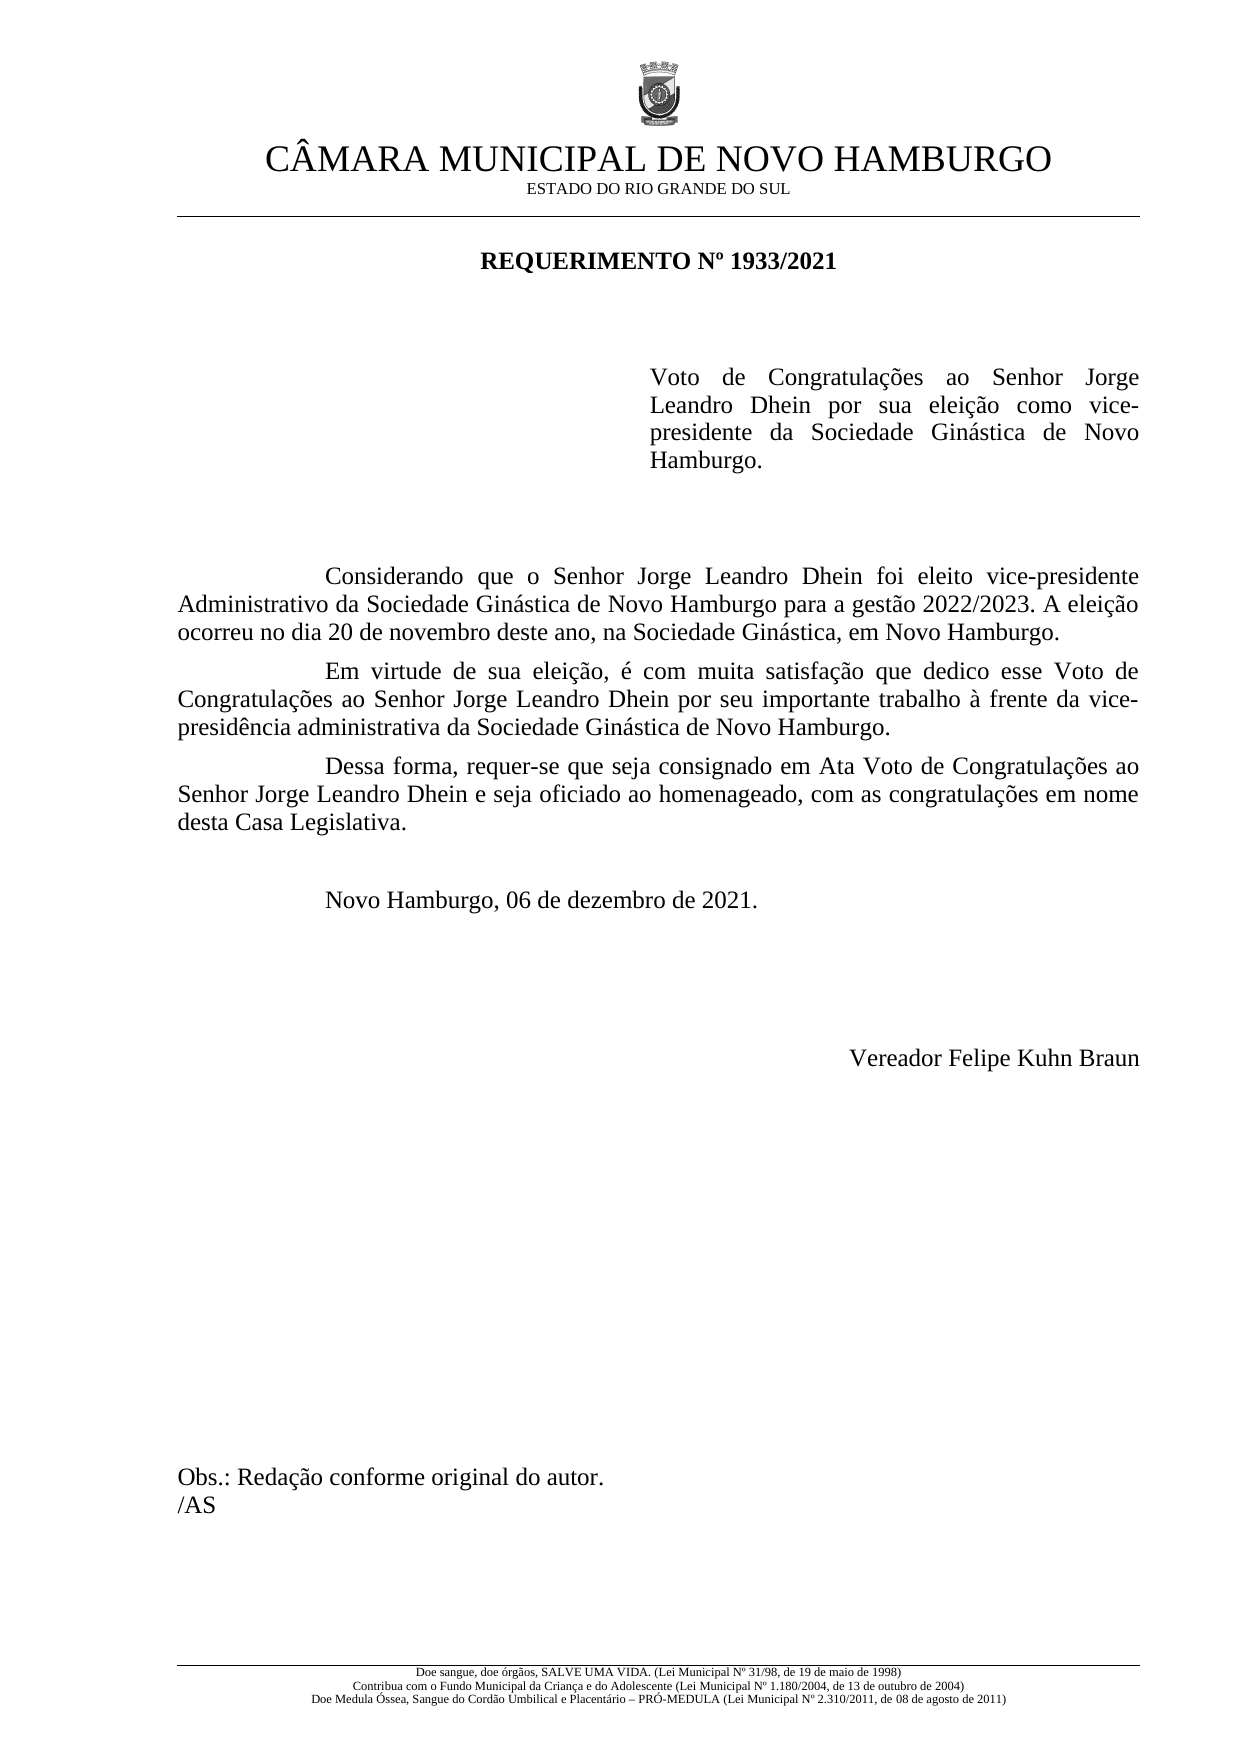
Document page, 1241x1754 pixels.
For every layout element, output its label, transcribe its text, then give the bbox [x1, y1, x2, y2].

text Em virtude de sua eleição, é com muita satisfação que dedico esse Voto de Congratulações ao Senhor Jorge Leandro Dhein por seu importante trabalho à frente da vice-presidência administrativa da Sociedade Ginástica de Novo Hamburgo. [177, 657, 1140, 740]
text Obs.: Redação conforme original do autor. [177, 1463, 1140, 1491]
text Dessa forma, requer-se que seja consignado em Ata Voto de Congratulações ao Senhor Jorge Leandro Dhein e seja oficiado ao homenageado, com as congratulações em nome desta Casa Legislativa. [177, 752, 1140, 835]
text Vereador Felipe Kuhn Braun [325, 1044, 1140, 1072]
text Considerando que o Senhor Jorge Leandro Dhein foi eleito vice-presidente Administrativo da Sociedade Ginástica de Novo Hamburgo para a gestão 2022/2023. A eleição ocorreu no dia 20 de novembro deste ano, na Sociedade Ginástica, em Novo Hamburgo. [177, 562, 1140, 646]
text Voto de Congratulações ao Senhor Jorge Leandro Dhein por sua eleição como vice-presidente da Sociedade Ginástica de Novo Hamburgo. [649, 363, 1140, 474]
text Novo Hamburgo, 06 de dezembro de 2021. [325, 887, 1140, 914]
text /AS [177, 1491, 1140, 1519]
text REQUERIMENTO Nº 1933/2021 [177, 247, 1140, 274]
